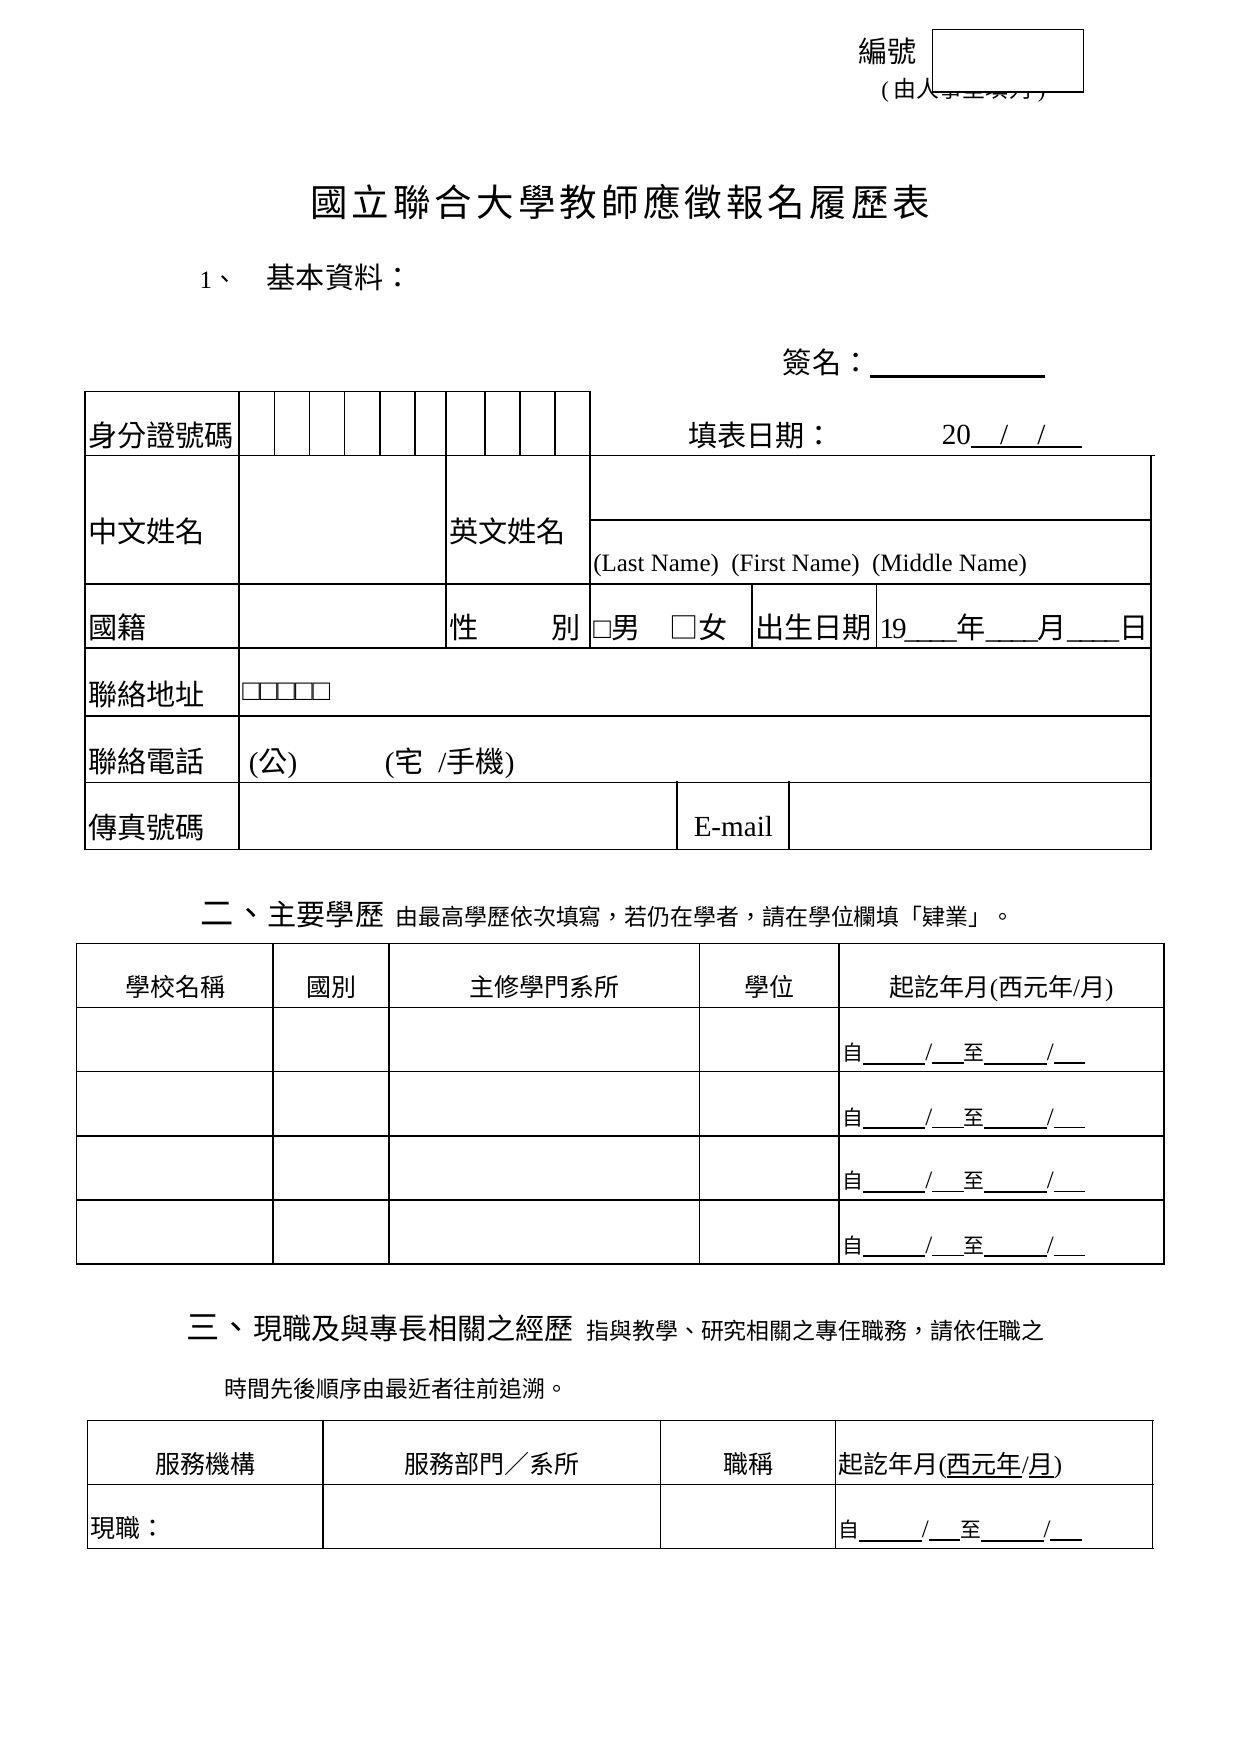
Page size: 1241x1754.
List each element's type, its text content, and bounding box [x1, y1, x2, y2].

table_header [345, 392, 379, 455]
table_header 20 / / [939, 391, 1155, 455]
table_header 起訖年月(西元年/月) [840, 944, 1163, 1007]
table_cell [77, 1201, 272, 1263]
table_header [447, 392, 484, 455]
table_header 服務機構 [88, 1421, 322, 1484]
table_header [275, 392, 309, 455]
table_cell [77, 1008, 272, 1071]
table_cell [790, 783, 1150, 849]
table_header 起訖年月(西元年/月) [836, 1421, 1152, 1484]
table_header [521, 392, 554, 455]
table_cell [240, 585, 445, 647]
table_cell [274, 1201, 388, 1263]
table_cell 19____年____月____日 [877, 585, 1150, 647]
table_cell 自 / 至 / [840, 1008, 1163, 1071]
table_header 服務部門／系所 [324, 1421, 660, 1484]
table_cell □□□□□ [240, 649, 1150, 715]
table_header [416, 392, 445, 455]
table_cell [700, 1201, 838, 1263]
table_cell 國籍 [86, 585, 238, 647]
table_cell 聯絡地址 [86, 649, 238, 715]
table_cell 聯絡電話 [86, 717, 238, 781]
table_cell [591, 456, 1150, 519]
table_cell 性 別 [447, 585, 589, 647]
table_cell 自 / 至 / [840, 1137, 1163, 1199]
table_cell [700, 1137, 838, 1199]
table_cell (Last Name) (First Name) (Middle Name) [591, 521, 1150, 583]
table_cell [274, 1008, 388, 1071]
table_header [556, 392, 589, 455]
text 三、現職及與專長相關之經歷 指與教學、研究相關之專任職務，請依任職之時間先後順序由最近者往前追溯。 [186, 1283, 1053, 1408]
table_header [486, 392, 519, 455]
table_header [240, 392, 274, 455]
table_cell 自 / 至 / [840, 1201, 1163, 1263]
table_cell [77, 1137, 272, 1199]
table_cell [700, 1072, 838, 1135]
table_header 學校名稱 [77, 944, 272, 1007]
table_cell □男 □女 [591, 585, 751, 647]
table_cell E-mail [678, 783, 788, 849]
table_cell [240, 456, 445, 583]
list 基本資料： [199, 232, 1053, 294]
table_cell 自 / 至 / [840, 1072, 1163, 1135]
table_cell [274, 1072, 388, 1135]
table_cell 傳真號碼 [86, 783, 238, 849]
table_header 身分證號碼 [86, 392, 238, 455]
table_header [310, 392, 344, 455]
table_cell 中文姓名 [86, 456, 238, 583]
table_header 職稱 [661, 1421, 835, 1484]
table_cell [77, 1072, 272, 1135]
table_cell [324, 1485, 660, 1548]
table_cell [661, 1485, 835, 1548]
table_cell 自 / 至 / [836, 1485, 1152, 1548]
table_cell [390, 1137, 699, 1199]
table_cell [240, 783, 676, 849]
table_header 填表日期： [591, 391, 939, 455]
table_cell [390, 1008, 699, 1071]
table_cell [700, 1008, 838, 1071]
text 國立聯合大學教師應徵報名履歷表 [187, 158, 1053, 221]
table_cell 現職： [88, 1485, 322, 1548]
table_cell [390, 1201, 699, 1263]
table_header 國別 [274, 944, 388, 1007]
table_header 學位 [700, 944, 838, 1007]
table_header 主修學門系所 [390, 944, 699, 1007]
text 簽名： [199, 317, 1053, 379]
table_cell 英文姓名 [447, 456, 589, 583]
table_cell (公) (宅 /手機) [240, 717, 1150, 781]
text 二、主要學歷 由最高學歷依次填寫，若仍在學者，請在學位欄填「肄業」。 [201, 869, 1053, 931]
table_header [381, 392, 414, 455]
table_cell [390, 1072, 699, 1135]
table_cell 出生日期 [753, 585, 876, 647]
table_cell [274, 1137, 388, 1199]
